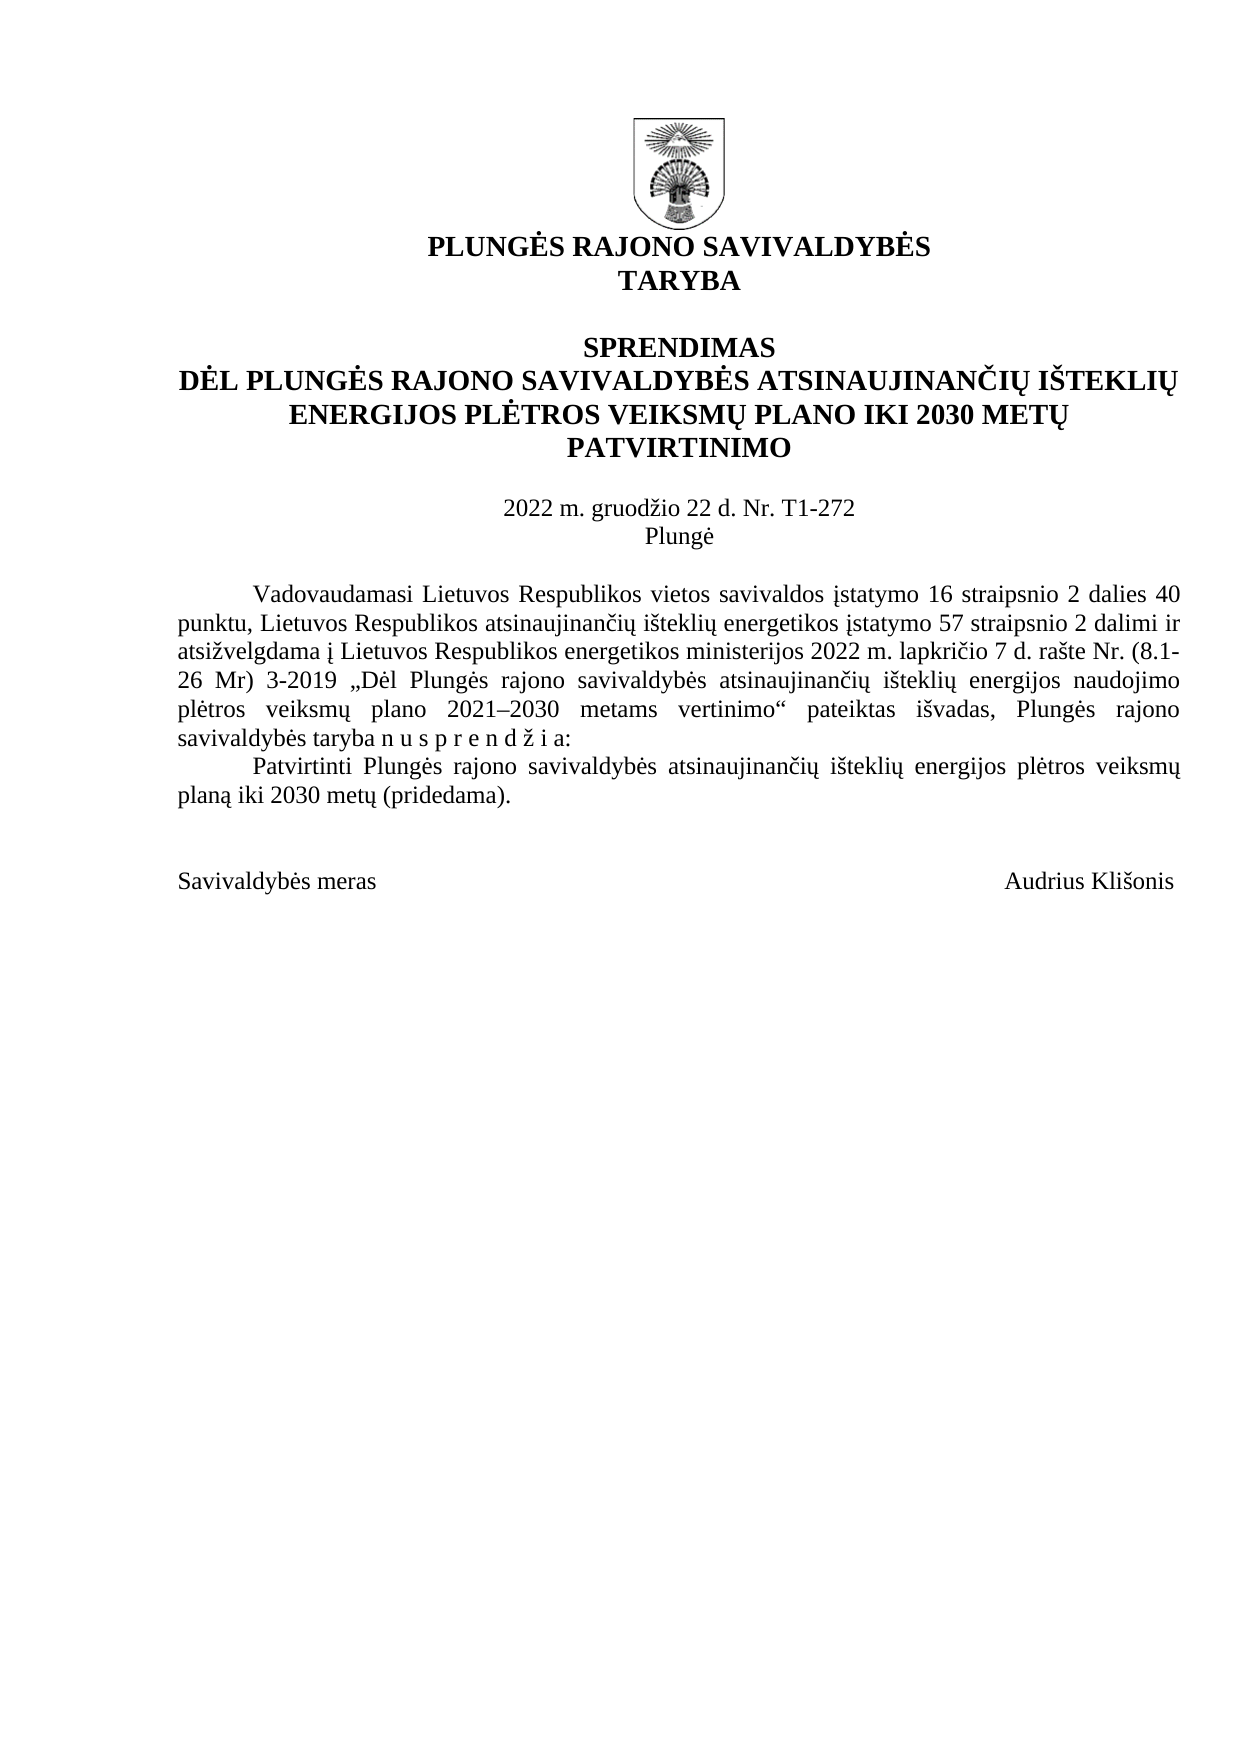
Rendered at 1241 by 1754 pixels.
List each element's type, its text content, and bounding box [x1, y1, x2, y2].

text 2022 m. gruodžio 22 d. Nr. T1-272 [177, 493, 1181, 521]
text Plungė [177, 521, 1181, 550]
text SPRENDIMAS [177, 330, 1181, 363]
text Vadovaudamasi Lietuvos Respublikos vietos savivaldos įstatymo 16 straipsnio 2 dalies 40 punktu, Lietuvos Respublikos atsinaujinančių išteklių energetikos įstatymo 57 straipsnio 2 dalimi ir atsižvelgdama į Lietuvos Respublikos energetikos ministerijos 2022 m. lapkričio 7 d. rašte Nr. (8.1-26 Mr) 3-2019 „Dėl Plungės rajono savivaldybės atsinaujinančių išteklių energijos naudojimo plėtros veiksmų plano 2021–2030 metams vertinimo“ pateiktas išvadas, Plungės rajono savivaldybės taryba n u s p r e n d ž i a: [177, 579, 1181, 751]
text Savivaldybės meras Audrius Klišonis [177, 866, 1181, 895]
text Patvirtinti Plungės rajono savivaldybės atsinaujinančių išteklių energijos plėtros veiksmų planą iki 2030 metų (pridedama). [177, 751, 1181, 809]
text PLUNGĖS RAJONO SAVIVALDYBĖS [177, 229, 1181, 263]
text TARYBA [177, 263, 1181, 296]
text DĖL PLUNGĖS RAJONO SAVIVALDYBĖS ATSINAUJINANČIŲ IŠTEKLIŲ ENERGIJOS PLĖTROS VEIKSMŲ PLANO IKI 2030 METŲ PATVIRTINIMO [177, 363, 1181, 464]
